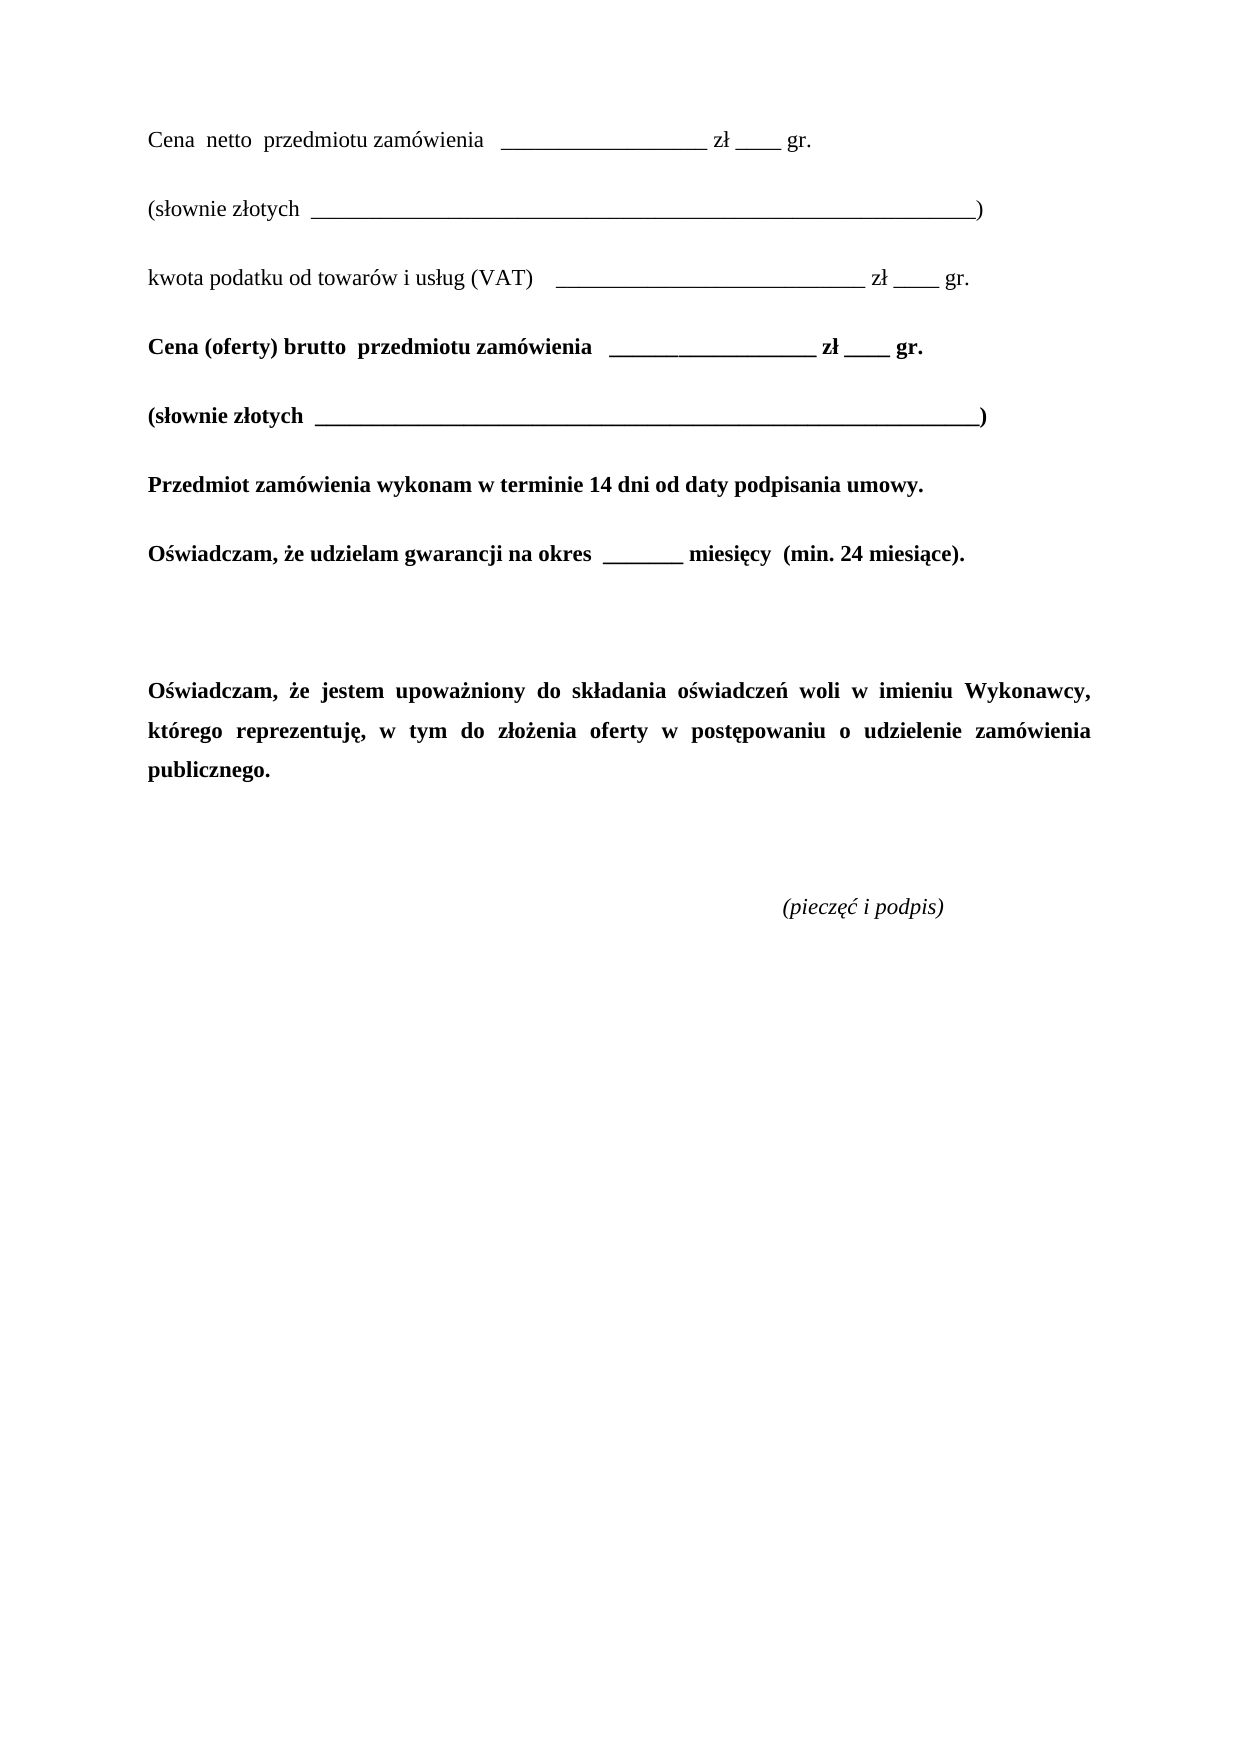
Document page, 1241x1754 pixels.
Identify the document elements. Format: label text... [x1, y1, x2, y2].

text (słownie złotych __________________________________________________________) [148, 402, 1092, 428]
text (pieczęć i podpis) [148, 893, 1092, 920]
text Cena (oferty) brutto przedmiotu zamówienia __________________ zł ____ gr. [148, 333, 1092, 359]
text Oświadczam, że udzielam gwarancji na okres _______ miesięcy (min. 24 miesiące). [148, 540, 1092, 566]
text Cena netto przedmiotu zamówienia __________________ zł ____ gr. [148, 126, 1092, 152]
text (słownie złotych __________________________________________________________) [148, 195, 1092, 221]
text kwota podatku od towarów i usług (VAT) ___________________________ zł ____ gr. [148, 264, 1092, 290]
text Przedmiot zamówienia wykonam w terminie 14 dni od daty podpisania umowy. [148, 471, 1092, 497]
text Oświadczam, że jestem upoważniony do składania oświadczeń woli w imieniu Wykonawcy, którego reprezentuję, w tym do złożenia oferty w postępowaniu o udzielenie zamówienia publicznego. [148, 678, 1092, 783]
